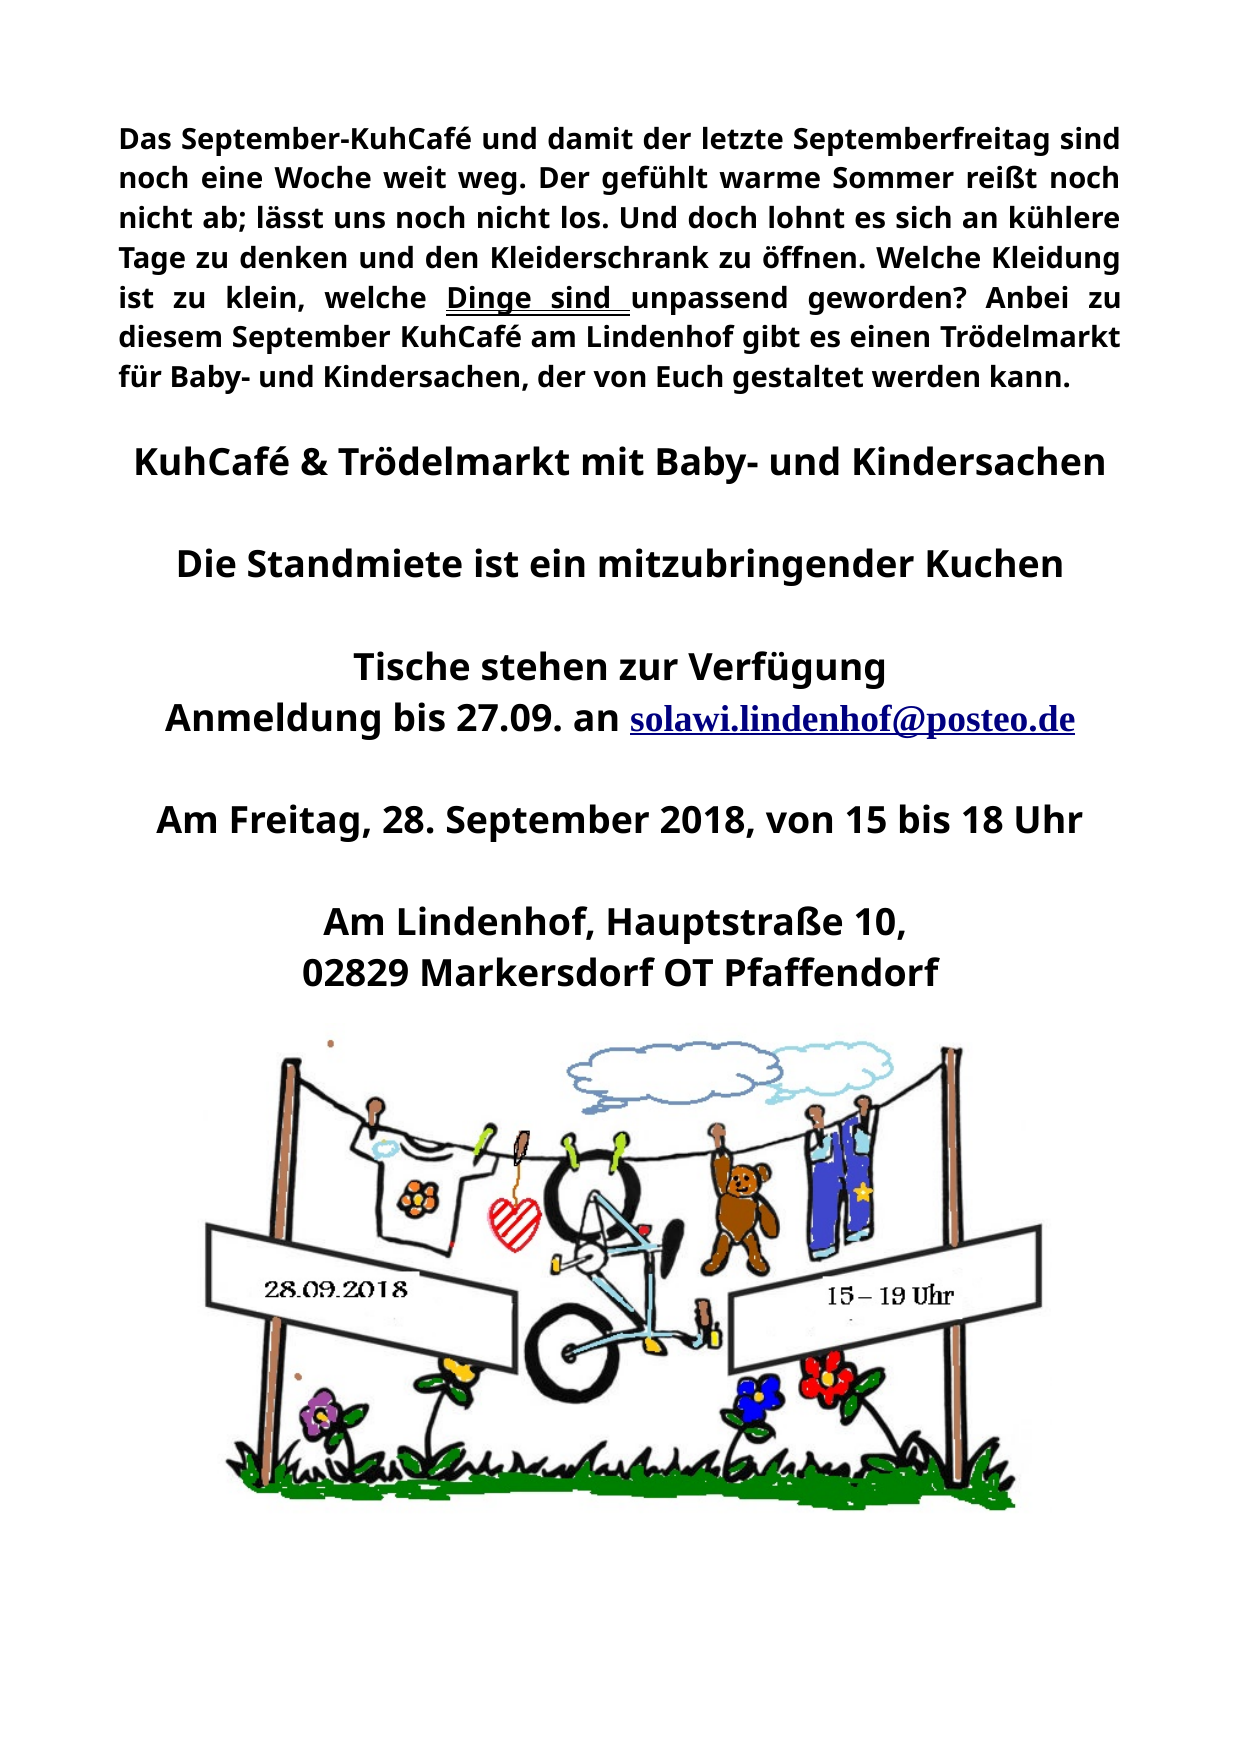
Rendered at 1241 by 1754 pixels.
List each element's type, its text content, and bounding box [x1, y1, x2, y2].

text Anmeldung bis 27.09. an solawi.lindenhof@posteo.de [118, 691, 1122, 742]
picture [188, 1023, 1052, 1525]
text Das September-KuhCafé und damit der letzte Septemberfreitag sind noch eine Woche weit weg. Der gefühlt warme Sommer reißt noch nicht ab; lässt uns noch nicht los. Und doch lohnt es sich an kühlere Tage zu denken und den Kleiderschrank zu öffnen. Welche Kleidung ist zu klein, welche Dinge sind unpassend geworden? Anbei zu diesem September KuhCafé am Lindenhof gibt es einen Trödelmarkt für Baby- und Kindersachen, der von Euch gestaltet werden kann. [118, 118, 1122, 396]
text KuhCafé & Trödelmarkt mit Baby- und Kindersachen [118, 436, 1122, 487]
text Am Lindenhof, Hauptstraße 10, [118, 895, 1122, 946]
text 02829 Markersdorf OT Pfaffendorf [118, 946, 1122, 997]
text Die Standmiete ist ein mitzubringender Kuchen [118, 538, 1122, 589]
text Am Freitag, 28. September 2018, von 15 bis 18 Uhr [118, 793, 1122, 844]
text Tische stehen zur Verfügung [118, 640, 1122, 691]
